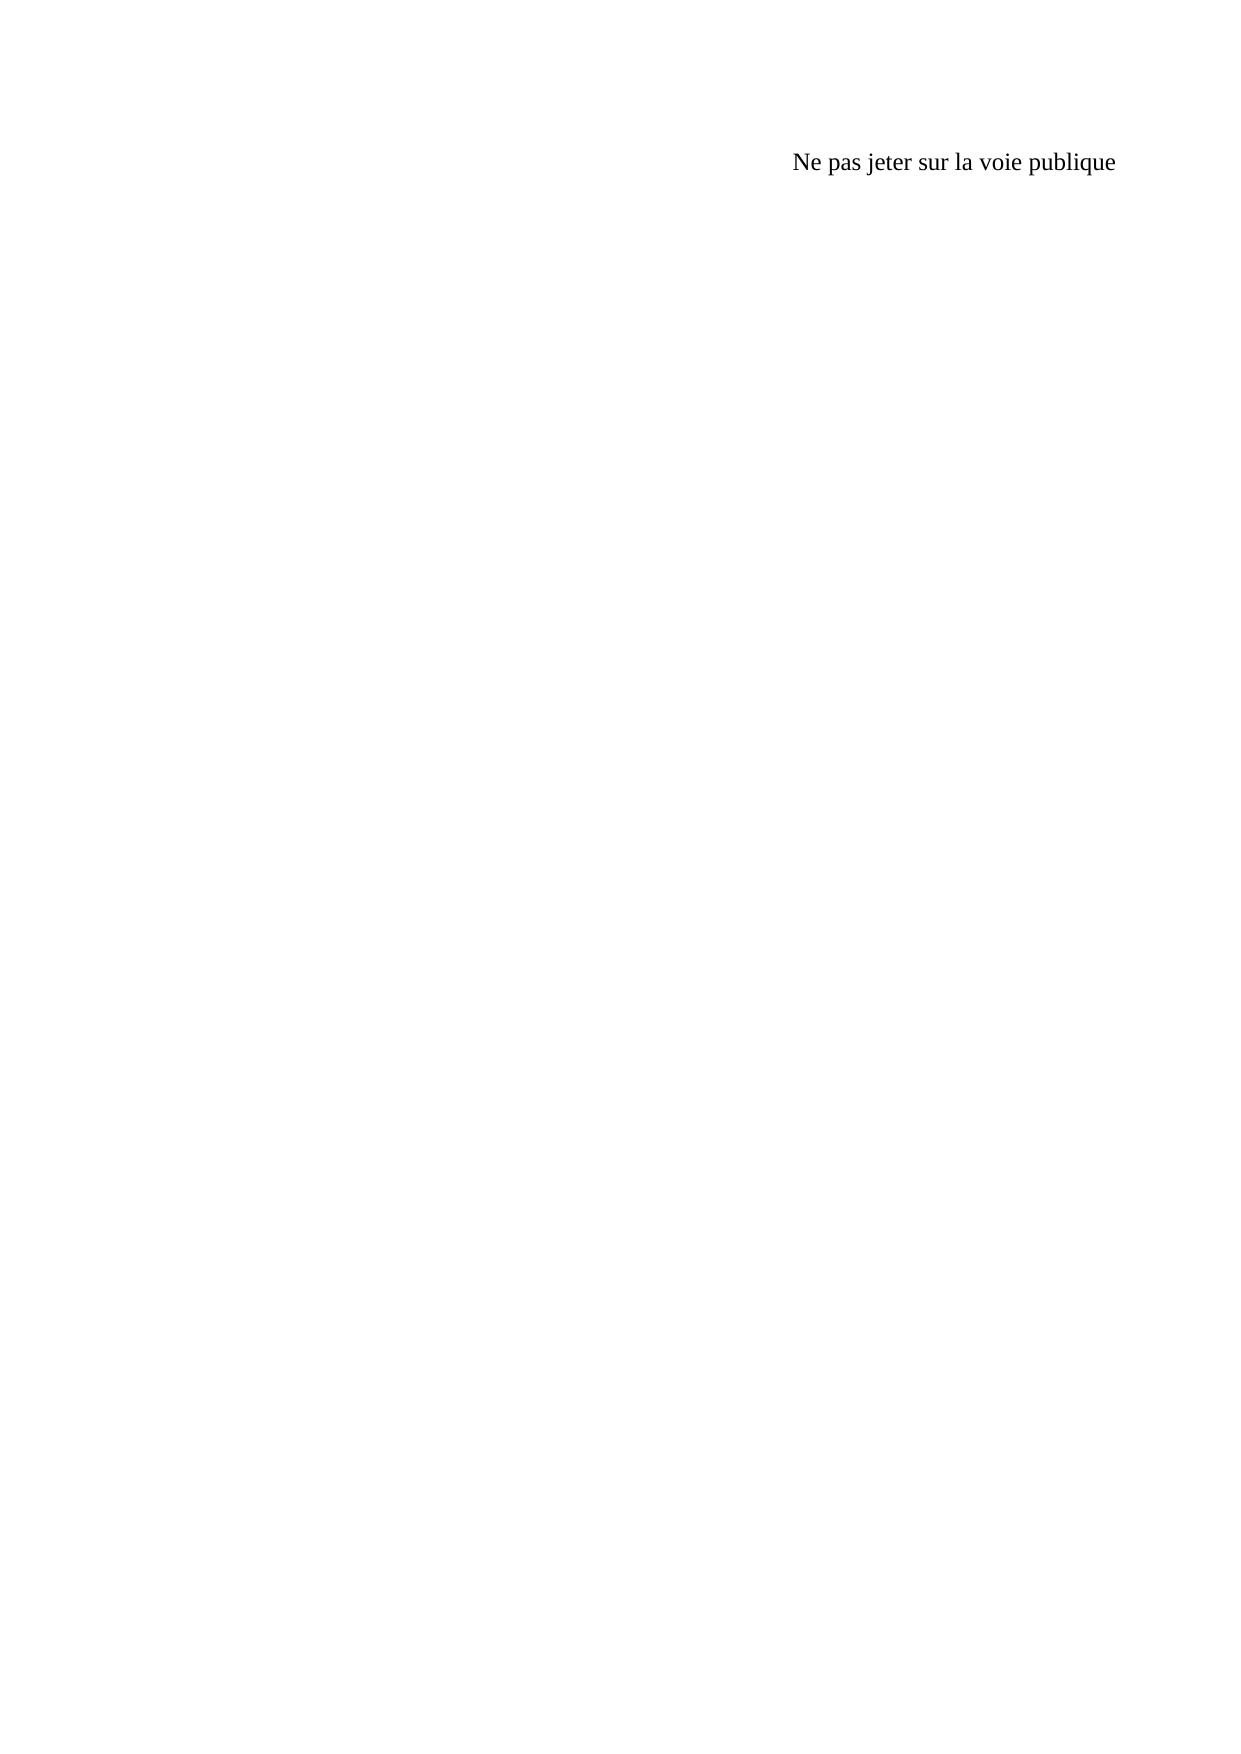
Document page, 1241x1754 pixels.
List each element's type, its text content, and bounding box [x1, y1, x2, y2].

text Ne pas jeter sur la voie publique [118, 147, 1122, 176]
